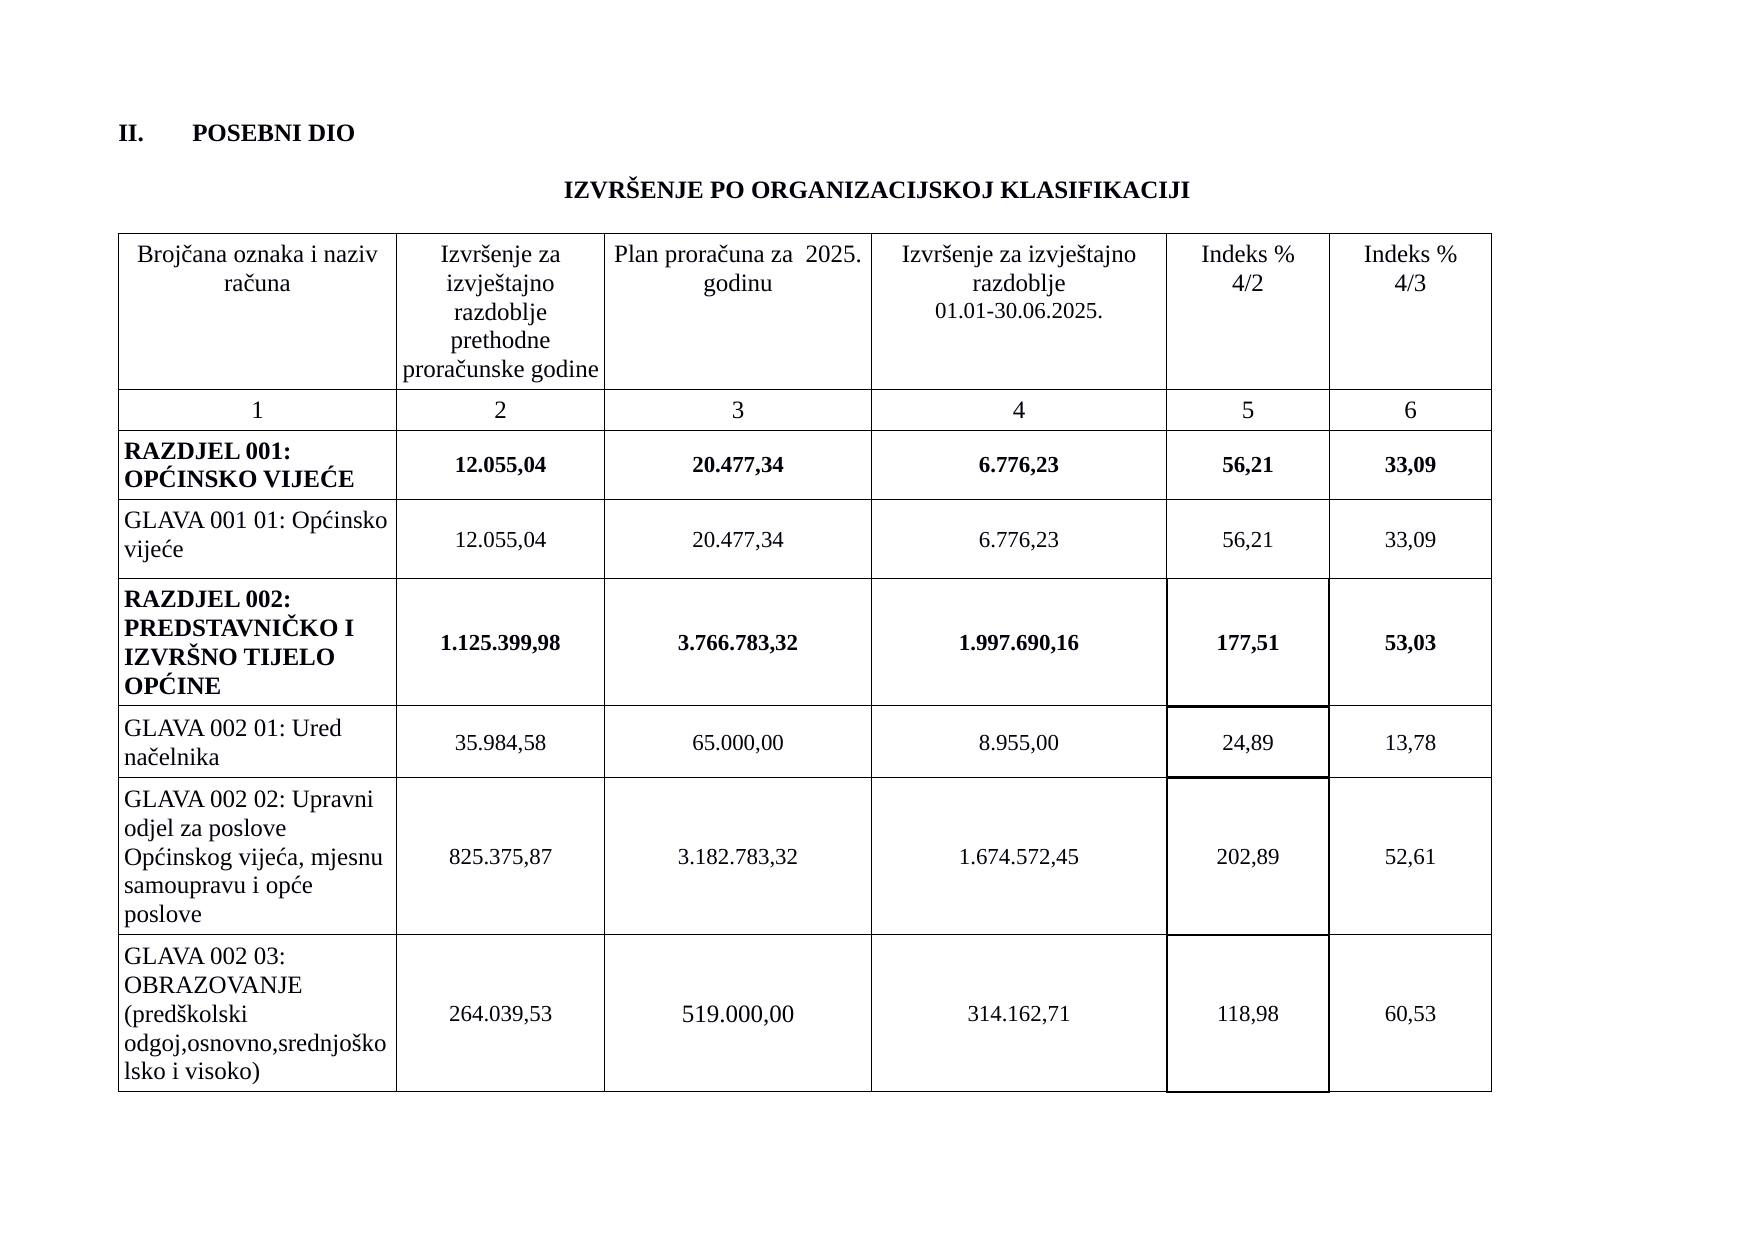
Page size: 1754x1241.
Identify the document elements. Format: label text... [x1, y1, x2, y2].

table_header Plan proračuna za 2025. godinu [605, 234, 871, 389]
table_cell 33,09 [1330, 431, 1491, 499]
table_cell 60,53 [1330, 935, 1491, 1091]
table_cell 3.182.783,32 [605, 778, 871, 934]
table_cell 52,61 [1330, 778, 1491, 934]
table_cell 519.000,00 [605, 935, 871, 1091]
table_cell GLAVA 001 01: Općinsko vijeće [119, 500, 396, 578]
table_cell 53,03 [1330, 579, 1491, 705]
table_header Izvršenje za izvještajno razdoblje prethodne proračunske godine [397, 234, 604, 389]
table_cell 1.125.399,98 [397, 579, 604, 705]
table_cell 264.039,53 [397, 935, 604, 1091]
table_cell 177,51 [1168, 579, 1328, 705]
table_cell 6 [1330, 390, 1491, 429]
table_cell 202,89 [1168, 779, 1328, 934]
table_cell GLAVA 002 03: OBRAZOVANJE (predškolski odgoj,osnovno,srednjoškolsko i visoko) [119, 935, 396, 1091]
table_cell 24,89 [1168, 708, 1328, 776]
table_cell 13,78 [1330, 706, 1491, 776]
table_cell 12.055,04 [397, 500, 604, 578]
table_cell 314.162,71 [872, 935, 1166, 1091]
table_header Indeks % 4/2 [1167, 234, 1329, 389]
table_cell 2 [397, 390, 604, 429]
table_cell 20.477,34 [605, 431, 871, 499]
table_header Izvršenje za izvještajno razdoblje 01.01-30.06.2025. [872, 234, 1166, 389]
table_cell 6.776,23 [872, 431, 1166, 499]
table_cell 6.776,23 [872, 500, 1166, 578]
table_cell 12.055,04 [397, 431, 604, 499]
table_cell GLAVA 002 01: Ured načelnika [119, 706, 396, 776]
table_cell 35.984,58 [397, 706, 604, 776]
table_header Brojčana oznaka i naziv računa [119, 234, 396, 389]
table_cell 825.375,87 [397, 778, 604, 934]
table_cell 4 [872, 390, 1166, 429]
table_cell 3.766.783,32 [605, 579, 871, 705]
table_cell 8.955,00 [872, 706, 1166, 776]
table_header Indeks % 4/3 [1330, 234, 1491, 389]
table_cell 1.674.572,45 [872, 778, 1166, 934]
table_cell 20.477,34 [605, 500, 871, 578]
table_cell 1.997.690,16 [872, 579, 1166, 705]
table_cell 3 [605, 390, 871, 429]
table_cell GLAVA 002 02: Upravni odjel za poslove Općinskog vijeća, mjesnu samoupravu i opće poslove [119, 778, 396, 934]
table_cell 5 [1167, 390, 1329, 429]
table_cell 33,09 [1330, 500, 1491, 578]
table_cell 118,98 [1168, 936, 1328, 1091]
text IZVRŠENJE PO ORGANIZACIJSKOJ KLASIFIKACIJI [118, 176, 1636, 204]
table_cell 1 [119, 390, 396, 429]
table_cell 56,21 [1167, 431, 1329, 499]
table_cell 65.000,00 [605, 706, 871, 776]
table_cell 56,21 [1167, 500, 1329, 578]
table_cell RAZDJEL 002: PREDSTAVNIČKO I IZVRŠNO TIJELO OPĆINE [119, 579, 396, 705]
table_cell RAZDJEL 001: OPĆINSKO VIJEĆE [119, 431, 396, 499]
text II. POSEBNI DIO [118, 118, 1636, 147]
